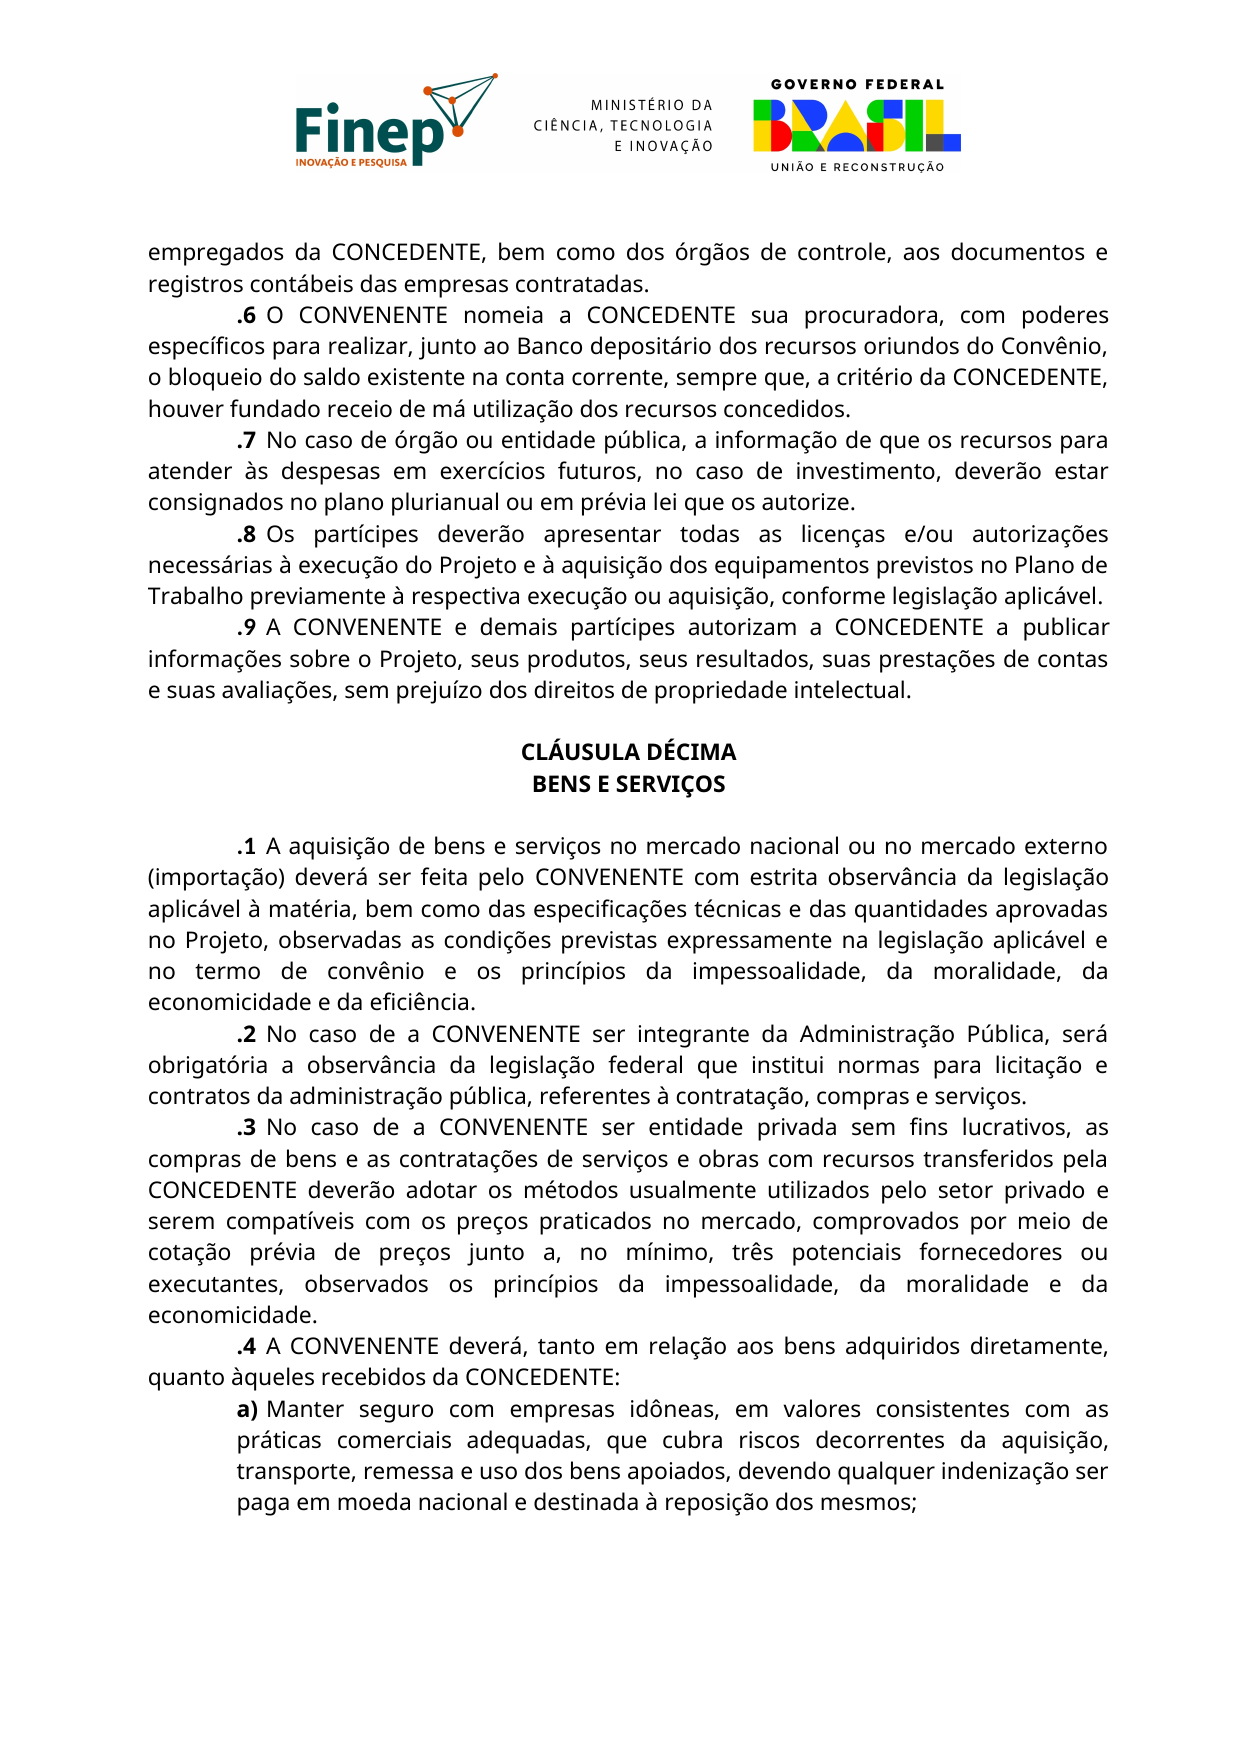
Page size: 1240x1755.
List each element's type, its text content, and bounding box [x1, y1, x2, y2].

list A CONVENENTE deverá, tanto em relação aos bens adquiridos diretamente, quanto àqueles recebidos da CONCEDENTE: [148, 1330, 1110, 1392]
list A aquisição de bens e serviços no mercado nacional ou no mercado externo (importação) deverá ser feita pelo CONVENENTE com estrita observância da legislação aplicável à matéria, bem como das especificações técnicas e das quantidades aprovadas no Projeto, observadas as condições previstas expressamente na legislação aplicável e no termo de convênio e os princípios da impessoalidade, da moralidade, da economicidade e da eficiência. [148, 830, 1110, 1017]
list Os partícipes deverão apresentar todas as licenças e/ou autorizações necessárias à execução do Projeto e à aquisição dos equipamentos previstos no Plano de Trabalho previamente à respectiva execução ou aquisição, conforme legislação aplicável. [148, 517, 1110, 611]
list A CONVENENTE e demais partícipes autorizam a CONCEDENTE a publicar informações sobre o Projeto, seus produtos, seus resultados, suas prestações de contas e suas avaliações, sem prejuízo dos direitos de propriedade intelectual. [148, 611, 1110, 705]
subtitle CLÁUSULA DÉCIMA [148, 736, 1110, 767]
list No caso de a CONVENENTE ser integrante da Administração Pública, será obrigatória a observância da legislação federal que institui normas para licitação e contratos da administração pública, referentes à contratação, compras e serviços. [148, 1017, 1110, 1111]
list empregados da CONCEDENTE, bem como dos órgãos de controle, aos documentos e registros contábeis das empresas contratadas. [148, 236, 1110, 299]
list O CONVENENTE nomeia a CONCEDENTE sua procuradora, com poderes específicos para realizar, junto ao Banco depositário dos recursos oriundos do Convênio, o bloqueio do saldo existente na conta corrente, sempre que, a critério da CONCEDENTE, houver fundado receio de má utilização dos recursos concedidos. [148, 299, 1110, 424]
list Manter seguro com empresas idôneas, em valores consistentes com as práticas comerciais adequadas, que cubra riscos decorrentes da aquisição, transporte, remessa e uso dos bens apoiados, devendo qualquer indenização ser paga em moeda nacional e destinada à reposição dos mesmos; [236, 1392, 1110, 1517]
list No caso de a CONVENENTE ser entidade privada sem fins lucrativos, as compras de bens e as contratações de serviços e obras com recursos transferidos pela CONCEDENTE deverão adotar os métodos usualmente utilizados pelo setor privado e serem compatíveis com os preços praticados no mercado, comprovados por meio de cotação prévia de preços junto a, no mínimo, três potenciais fornecedores ou executantes, observados os princípios da impessoalidade, da moralidade e da economicidade. [148, 1111, 1110, 1330]
list No caso de órgão ou entidade pública, a informação de que os recursos para atender às despesas em exercícios futuros, no caso de investimento, deverão estar consignados no plano plurianual ou em prévia lei que os autorize. [148, 424, 1110, 517]
subtitle BENS E SERVIÇOS [148, 767, 1110, 799]
